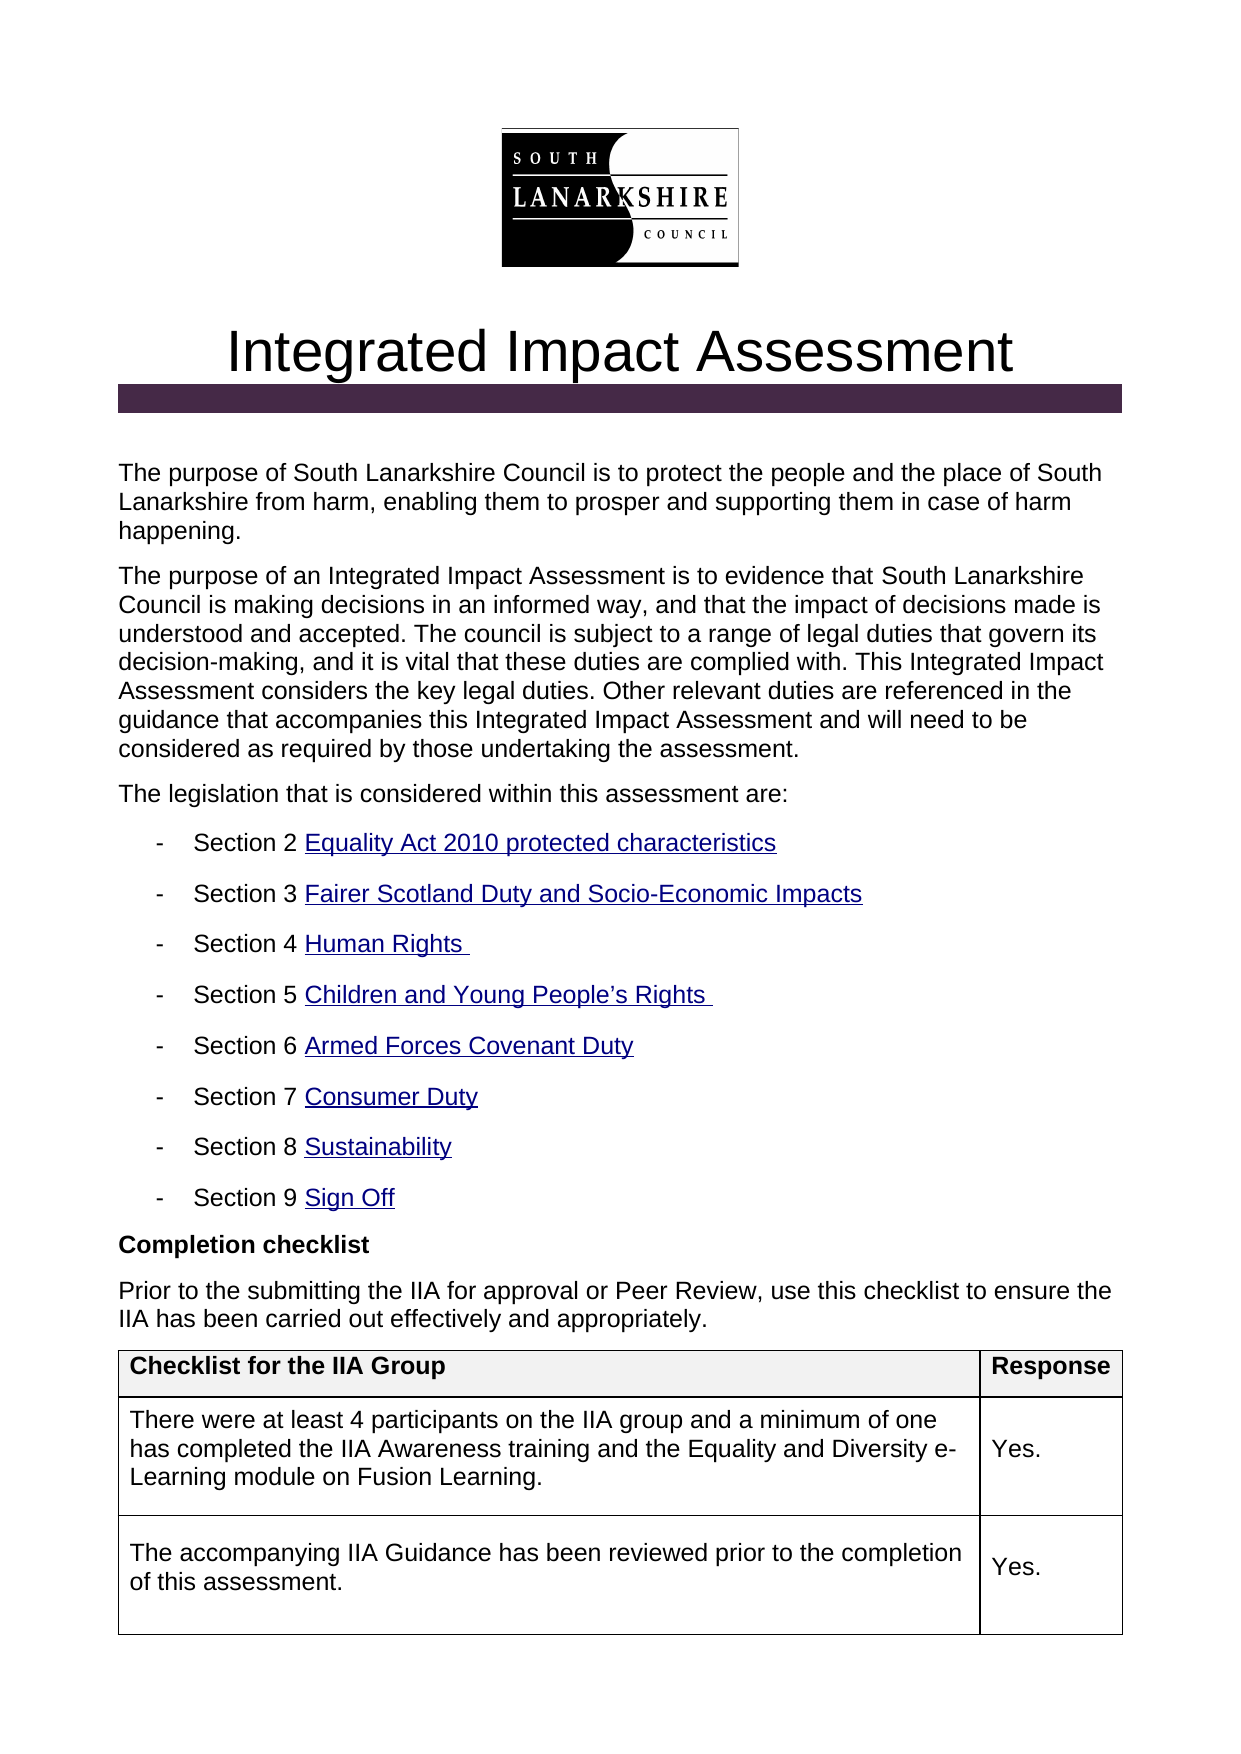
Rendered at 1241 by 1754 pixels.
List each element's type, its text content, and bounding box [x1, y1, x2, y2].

list Section 6 Armed Forces Covenant Duty [156, 1027, 1122, 1061]
list Section 4 Human Rights [156, 926, 1122, 960]
table_cell Yes. [981, 1398, 1122, 1515]
list Section 9 Sign Off [156, 1179, 1122, 1214]
text Completion checklist [118, 1230, 1122, 1259]
text The purpose of South Lanarkshire Council is to protect the people and the place of South Lanarkshire from harm, enabling them to prosper and supporting them in case of harm happening. [118, 458, 1122, 544]
list Section 8 Sustainability [156, 1129, 1122, 1163]
list Section 3 Fairer Scotland Duty and Socio-Economic Impacts [156, 875, 1122, 909]
subtitle Integrated Impact Assessment [118, 317, 1122, 384]
table_cell The accompanying IIA Guidance has been reviewed prior to the completion of this assessment. [119, 1516, 979, 1634]
table_cell There were at least 4 participants on the IIA group and a minimum of one has completed the IIA Awareness training and the Equality and Diversity e-Learning module on Fusion Learning. [119, 1398, 979, 1515]
text The legislation that is considered within this assessment are: [118, 779, 1122, 808]
table_header Checklist for the IIA Group [119, 1351, 979, 1396]
list Section 2 Equality Act 2010 protected characteristics [156, 824, 1122, 858]
list Section 7 Consumer Duty [156, 1078, 1122, 1112]
table_cell Yes. [981, 1516, 1122, 1634]
list Section 5 Children and Young People’s Rights [156, 977, 1122, 1011]
text Prior to the submitting the IIA for approval or Peer Review, use this checklist to ensure the IIA has been carried out effectively and appropriately. [118, 1276, 1122, 1333]
table_header Response [981, 1351, 1122, 1396]
text The purpose of an Integrated Impact Assessment is to evidence that South Lanarkshire Council is making decisions in an informed way, and that the impact of decisions made is understood and accepted. The council is subject to a range of legal duties that govern its decision-making, and it is vital that these duties are complied with. This Integrated Impact Assessment considers the key legal duties. Other relevant duties are referenced in the guidance that accompanies this Integrated Impact Assessment and will need to be considered as required by those undertaking the assessment. [118, 561, 1122, 762]
